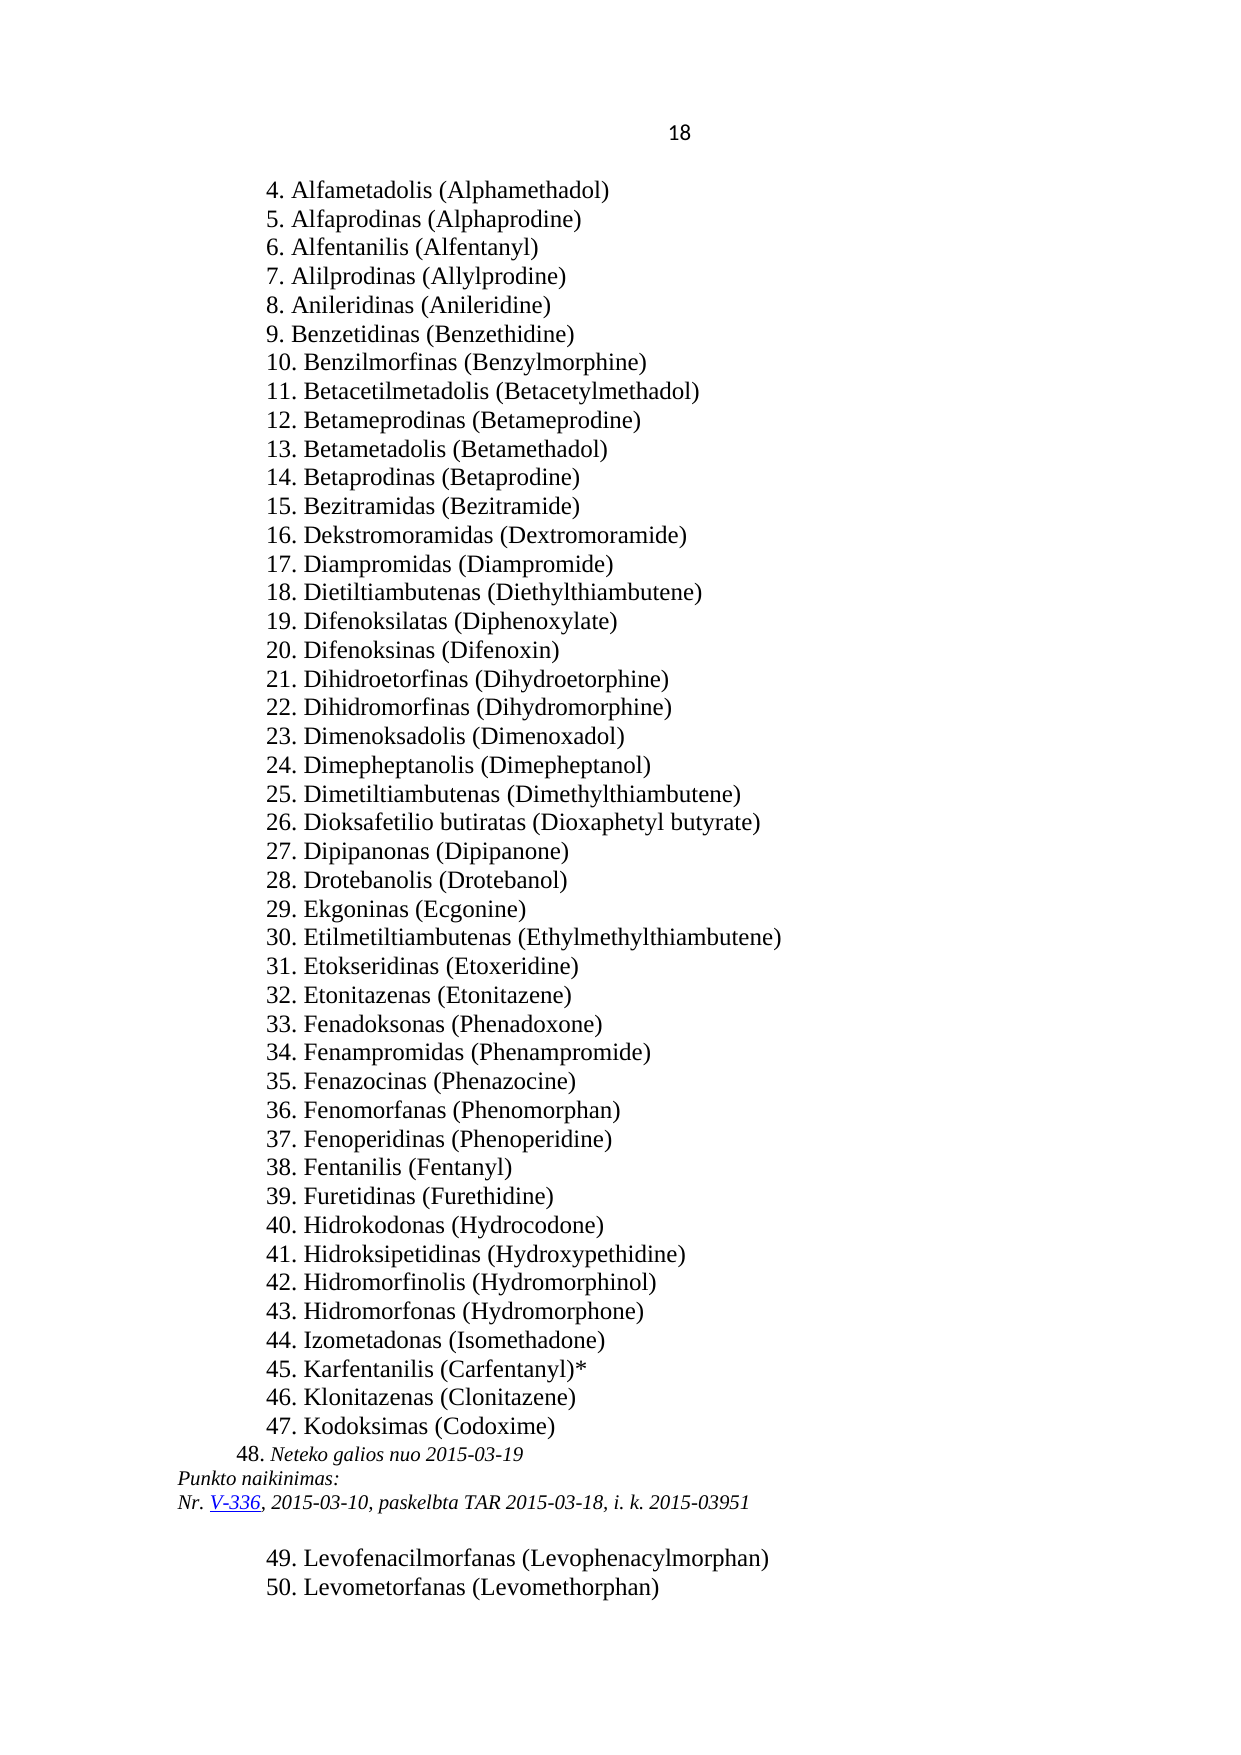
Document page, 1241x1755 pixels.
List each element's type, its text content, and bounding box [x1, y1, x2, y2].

text 13. Betametadolis (Betamethadol) [177, 434, 1181, 462]
text 31. Etokseridinas (Etoxeridine) [177, 951, 1181, 980]
text 5. Alfaprodinas (Alphaprodine) [177, 204, 1181, 232]
text 19. Difenoksilatas (Diphenoxylate) [177, 606, 1181, 635]
text 41. Hidroksipetidinas (Hydroxypethidine) [177, 1239, 1181, 1267]
text 45. Karfentanilis (Carfentanyl)* [177, 1354, 1181, 1382]
text 33. Fenadoksonas (Phenadoxone) [177, 1009, 1181, 1037]
text 50. Levometorfanas (Levomethorphan) [177, 1572, 1181, 1601]
text 27. Dipipanonas (Dipipanone) [177, 836, 1181, 865]
text 21. Dihidroetorfinas (Dihydroetorphine) [177, 664, 1181, 692]
text 14. Betaprodinas (Betaprodine) [177, 462, 1181, 491]
text 29. Ekgoninas (Ecgonine) [177, 894, 1181, 922]
text 9. Benzetidinas (Benzethidine) [177, 319, 1181, 347]
text 32. Etonitazenas (Etonitazene) [177, 980, 1181, 1009]
text 22. Dihidromorfinas (Dihydromorphine) [177, 692, 1181, 721]
text 25. Dimetiltiambutenas (Dimethylthiambutene) [177, 779, 1181, 807]
text 48. Neteko galios nuo 2015-03-19 [177, 1440, 1181, 1466]
text 46. Klonitazenas (Clonitazene) [177, 1382, 1181, 1411]
text 39. Furetidinas (Furethidine) [177, 1181, 1181, 1210]
text 11. Betacetilmetadolis (Betacetylmethadol) [177, 376, 1181, 405]
text 28. Drotebanolis (Drotebanol) [177, 865, 1181, 894]
text Punkto naikinimas: [177, 1466, 1181, 1490]
text 49. Levofenacilmorfanas (Levophenacylmorphan) [177, 1543, 1181, 1572]
text 17. Diampromidas (Diampromide) [177, 549, 1181, 577]
text 40. Hidrokodonas (Hydrocodone) [177, 1210, 1181, 1239]
text 36. Fenomorfanas (Phenomorphan) [177, 1095, 1181, 1124]
text 7. Alilprodinas (Allylprodine) [177, 261, 1181, 290]
text 10. Benzilmorfinas (Benzylmorphine) [177, 347, 1181, 376]
text 35. Fenazocinas (Phenazocine) [177, 1066, 1181, 1095]
text 24. Dimepheptanolis (Dimepheptanol) [177, 750, 1181, 779]
text 18. Dietiltiambutenas (Diethylthiambutene) [177, 577, 1181, 606]
text 6. Alfentanilis (Alfentanyl) [177, 232, 1181, 261]
text 20. Difenoksinas (Difenoxin) [177, 635, 1181, 664]
text 43. Hidromorfonas (Hydromorphone) [177, 1296, 1181, 1325]
text 37. Fenoperidinas (Phenoperidine) [177, 1124, 1181, 1152]
text 4. Alfametadolis (Alphamethadol) [177, 175, 1181, 204]
text 47. Kodoksimas (Codoxime) [177, 1411, 1181, 1440]
text 8. Anileridinas (Anileridine) [177, 290, 1181, 319]
text 12. Betameprodinas (Betameprodine) [177, 405, 1181, 434]
text 15. Bezitramidas (Bezitramide) [177, 491, 1181, 520]
text 38. Fentanilis (Fentanyl) [177, 1152, 1181, 1181]
text 23. Dimenoksadolis (Dimenoxadol) [177, 721, 1181, 750]
text Nr. V-336, 2015-03-10, paskelbta TAR 2015-03-18, i. k. 2015-03951 [177, 1490, 1181, 1514]
text 30. Etilmetiltiambutenas (Ethylmethylthiambutene) [177, 922, 1181, 951]
text 34. Fenampromidas (Phenampromide) [177, 1037, 1181, 1066]
text 16. Dekstromoramidas (Dextromoramide) [177, 520, 1181, 549]
text 44. Izometadonas (Isomethadone) [177, 1325, 1181, 1354]
text 42. Hidromorfinolis (Hydromorphinol) [177, 1267, 1181, 1296]
text 26. Dioksafetilio butiratas (Dioxaphetyl butyrate) [177, 807, 1181, 836]
